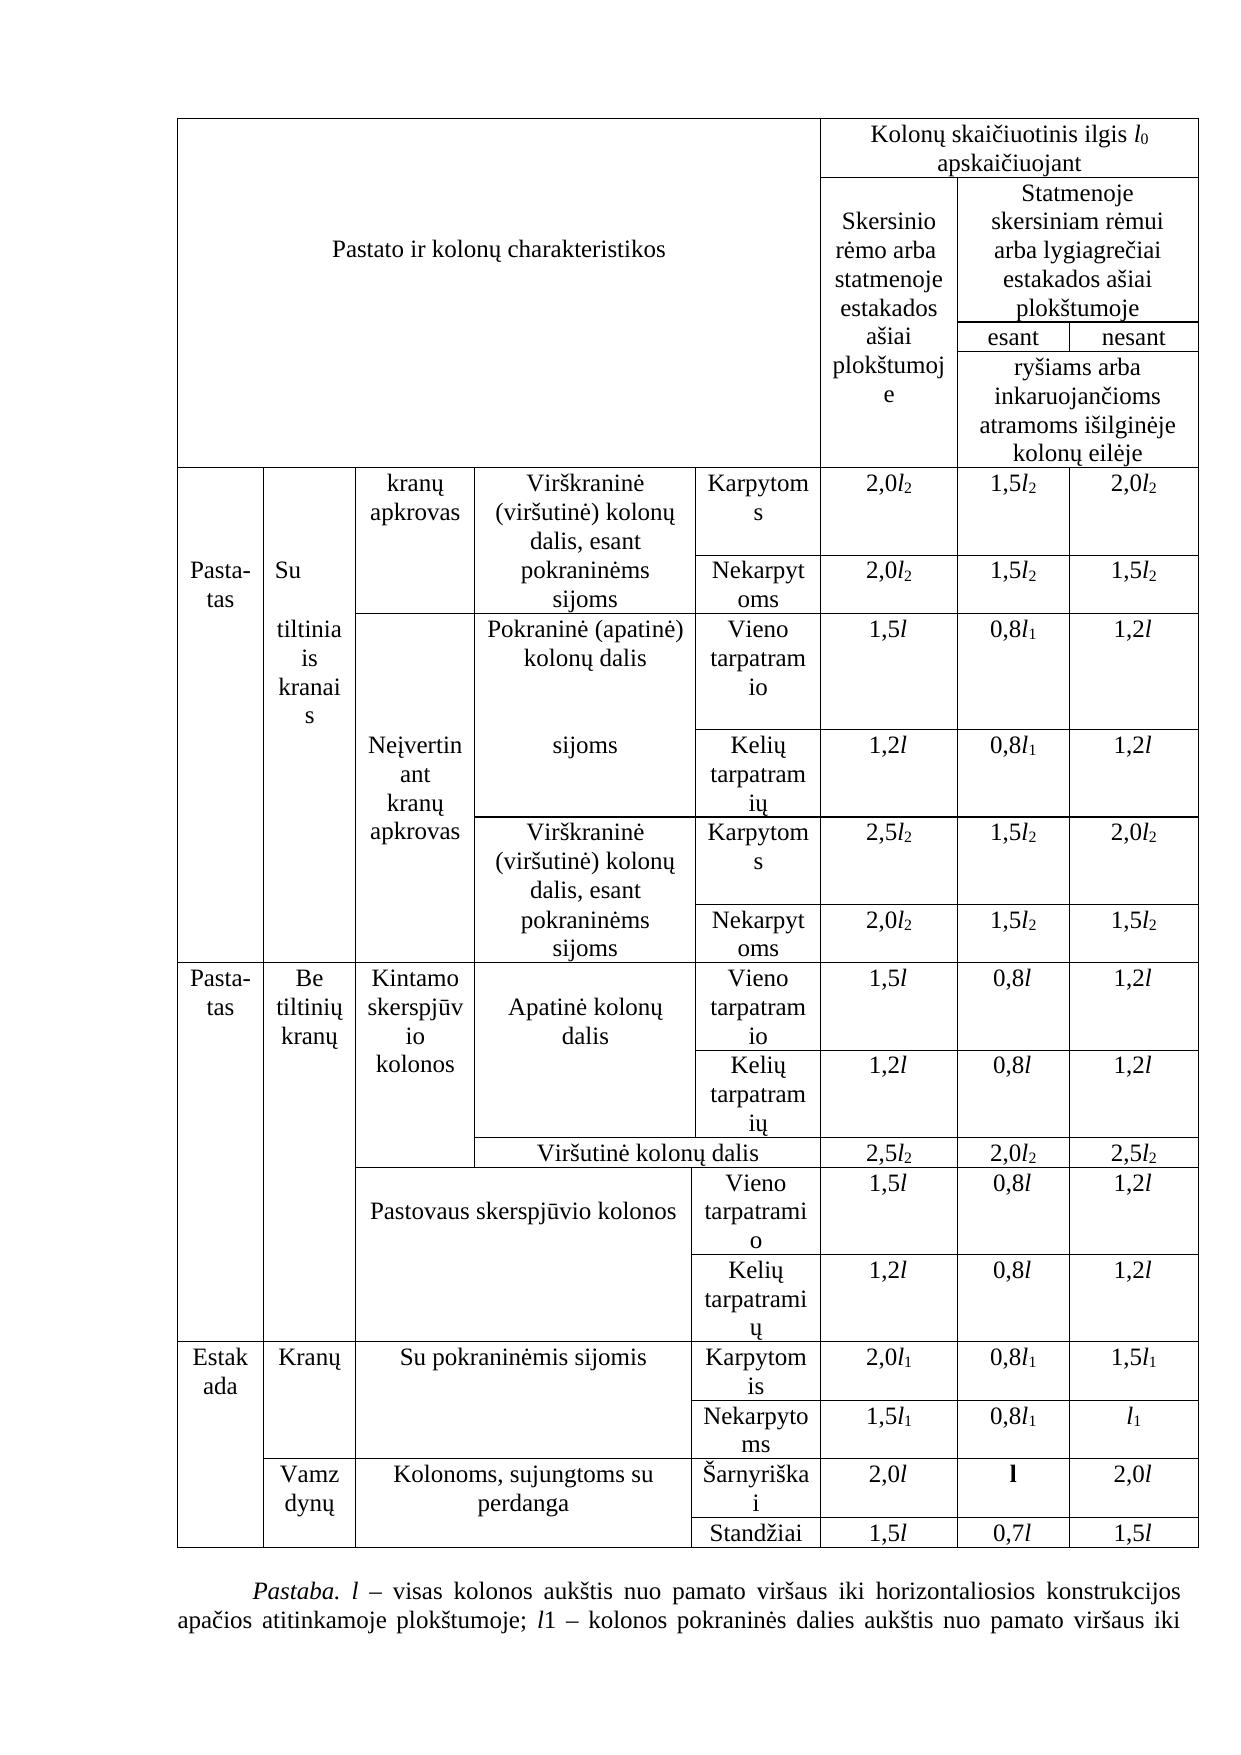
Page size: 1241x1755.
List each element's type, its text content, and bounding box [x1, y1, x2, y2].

table_cell esant [958, 323, 1069, 351]
table_cell 1,5l2 [1070, 905, 1198, 962]
table_cell 2,0l2 [1070, 468, 1198, 554]
table_cell Vamzdynų [264, 1459, 355, 1547]
table_cell Pasta-tas [178, 555, 263, 613]
table_cell 2,5l2 [1070, 1138, 1198, 1167]
table_cell 0,8l [958, 1168, 1069, 1254]
table_cell Virškraninė (viršutinė) kolonų dalis, esant [475, 468, 695, 554]
table_cell [356, 1137, 474, 1167]
table_cell 0,8l1 [958, 730, 1069, 816]
table_cell [475, 1050, 695, 1137]
table_cell [264, 1400, 355, 1458]
table_cell [178, 1167, 263, 1254]
table_cell [264, 729, 355, 816]
table_cell 2,0l2 [958, 1138, 1069, 1167]
table_cell [264, 1254, 355, 1341]
table_cell [178, 613, 263, 729]
table_cell [356, 614, 474, 729]
table_cell ryšiams arba inkaruojančioms atramoms išilginėje kolonų eilėje [958, 352, 1198, 467]
table_cell Pasta-tas [178, 963, 263, 1137]
table_cell nesant [1070, 323, 1198, 351]
table_cell 1,5l2 [958, 818, 1069, 904]
text Pastaba. l – visas kolonos aukštis nuo pamato viršaus iki horizontaliosios konstrukcijos apačios atitinkamoje plokštumoje; l1 – kolonos pokraninės dalies aukštis nuo pamato viršaus iki [177, 1576, 1181, 1634]
table_cell Skersinio rėmo arba statmenoje estakados ašiai plokštumoje [821, 178, 957, 467]
table_cell 2,0l1 [821, 1342, 957, 1400]
table_cell 1,5l2 [958, 468, 1069, 554]
table_cell [356, 904, 474, 962]
table_cell Nekarpytoms [692, 1401, 820, 1458]
table_cell pokraninėms sijoms [475, 904, 695, 962]
table_cell Neįvertinant kranų apkrovas [356, 729, 474, 904]
table_cell 1,2l [821, 730, 957, 816]
table_cell [178, 468, 263, 554]
table_cell Vieno tarpatramio [692, 1168, 820, 1254]
table_cell 1,2l [1070, 1255, 1198, 1341]
table_header Kolonų skaičiuotinis ilgis l0 apskaičiuojant [821, 119, 1198, 177]
table_cell Standžiai [692, 1518, 820, 1547]
table_cell Pokraninė (apatinė) kolonų dalis [475, 614, 695, 729]
table_cell pokraninėms sijoms [475, 555, 695, 613]
table_cell Viršutinė kolonų dalis [475, 1138, 820, 1167]
table_cell Vieno tarpatramio [696, 614, 820, 729]
table_cell [178, 816, 263, 904]
table_cell 1,2l [1070, 730, 1198, 816]
table_cell 1,5l [821, 963, 957, 1049]
table_cell 1,5l2 [958, 556, 1069, 613]
table_cell Kelių tarpatramių [696, 730, 820, 816]
table_cell l1 [1070, 1401, 1198, 1458]
table_cell Virškraninė (viršutinė) kolonų dalis, esant [475, 818, 695, 904]
table_cell Šarnyriškai [692, 1459, 820, 1517]
table_cell Vieno tarpatramio [696, 963, 820, 1049]
table_cell l [958, 1459, 1069, 1517]
table_cell 1,2l [1070, 614, 1198, 729]
table_cell [178, 1517, 263, 1547]
table_cell Karpytoms [696, 818, 820, 904]
table_cell Apatinė kolonų dalis [475, 963, 695, 1049]
table_cell Be tiltinių kranų [264, 963, 355, 1137]
table_cell [356, 1517, 691, 1547]
table_cell 2,0l2 [1070, 818, 1198, 904]
table_cell 2,5l2 [821, 818, 957, 904]
table_cell 2,0l2 [821, 556, 957, 613]
table_cell 2,0l2 [821, 905, 957, 962]
table_cell 0,8l [958, 1255, 1069, 1341]
table_cell 1,5l1 [1070, 1342, 1198, 1400]
table_cell 0,8l [958, 1051, 1069, 1137]
table_cell Su pokraninėmis sijomis [356, 1342, 691, 1400]
table_header Pastato ir kolonų charakteristikos [178, 119, 820, 467]
table_cell 1,5l2 [958, 905, 1069, 962]
table_cell 1,5l [1070, 1518, 1198, 1547]
table_cell 0,8l1 [958, 1342, 1069, 1400]
table_cell Nekarpytoms [696, 556, 820, 613]
table_cell kranų apkrovas [356, 468, 474, 554]
table_cell Kolonoms, sujungtoms su perdanga [356, 1459, 691, 1517]
table_cell 0,8l [958, 963, 1069, 1049]
table_cell [264, 816, 355, 904]
table_cell 1,5l [821, 1168, 957, 1254]
table_cell 1,5l [821, 614, 957, 729]
table_cell Nekarpytoms [696, 905, 820, 962]
table_cell 1,5l1 [821, 1401, 957, 1458]
table_cell Kelių tarpatramių [696, 1051, 820, 1137]
table_cell [264, 1137, 355, 1167]
table_cell Kelių tarpatramių [692, 1255, 820, 1341]
table_cell 2,0l [1070, 1459, 1198, 1517]
table_cell [178, 1137, 263, 1167]
table_cell Kranų [264, 1342, 355, 1400]
table_cell 2,0l2 [821, 468, 957, 554]
table_cell 2,0l [821, 1459, 957, 1517]
table_cell [356, 1400, 691, 1458]
table_cell 1,2l [821, 1255, 957, 1341]
table_cell Pastovaus skerspjūvio kolonos [356, 1168, 691, 1341]
table_cell Karpytoms [696, 468, 820, 554]
table_cell 1,2l [1070, 1168, 1198, 1254]
table_cell tiltiniais kranais [264, 613, 355, 729]
table_cell 0,8l1 [958, 614, 1069, 729]
table_cell sijoms [475, 729, 695, 816]
table_cell Karpytomis [692, 1342, 820, 1400]
table_cell 1,5l2 [1070, 556, 1198, 613]
table_cell [264, 904, 355, 962]
table_cell [264, 1167, 355, 1254]
table_cell [356, 555, 474, 613]
table_cell Su [264, 555, 355, 613]
table_cell [178, 729, 263, 816]
table_cell 1,2l [821, 1051, 957, 1137]
table_cell [178, 1458, 263, 1517]
table_cell Kintamo skerspjūvio kolonos [356, 963, 474, 1137]
table_cell [178, 1254, 263, 1341]
table_cell 1,5l [821, 1518, 957, 1547]
table_cell 0,8l1 [958, 1401, 1069, 1458]
table_cell 2,5l2 [821, 1138, 957, 1167]
table_cell 0,7l [958, 1518, 1069, 1547]
table_cell Statmenoje skersiniam rėmui arba lygiagrečiai estakados ašiai plokštumoje [958, 178, 1198, 321]
table_cell [178, 904, 263, 962]
table_cell Estakada [178, 1342, 263, 1458]
table_cell 1,2l [1070, 1051, 1198, 1137]
table_cell 1,2l [1070, 963, 1198, 1049]
table_cell [264, 468, 355, 554]
